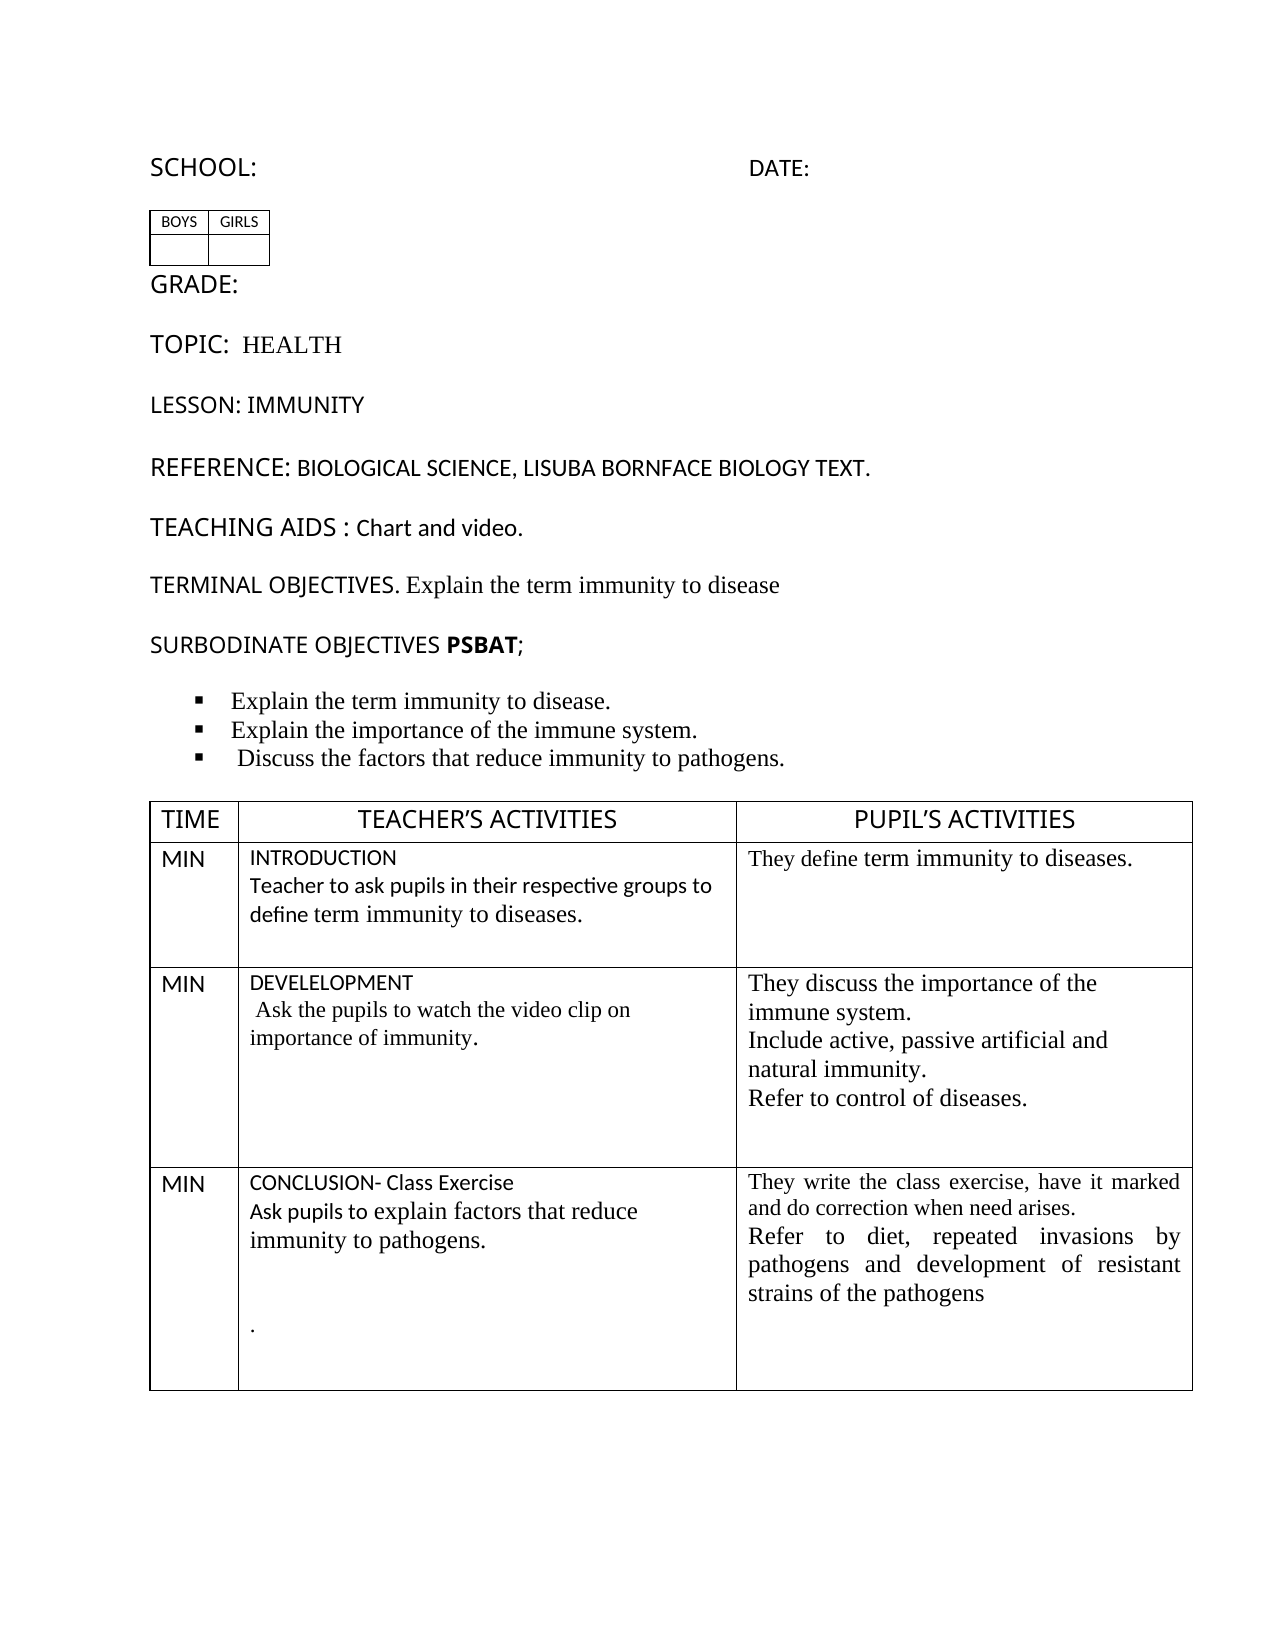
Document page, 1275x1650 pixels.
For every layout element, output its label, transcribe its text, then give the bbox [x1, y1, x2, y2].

text TERMINAL OBJECTIVES. Explain the term immunity to disease [150, 569, 1125, 600]
text REFERENCE: BIOLOGICAL SCIENCE, LISUBA BORNFACE BIOLOGY TEXT. [150, 449, 1125, 483]
text SURBODINATE OBJECTIVES PSBAT; [150, 629, 1125, 660]
text SCHOOL: DATE: [150, 150, 1125, 184]
table_header TEACHER’S ACTIVITIES [239, 802, 736, 842]
table_cell [209, 235, 269, 265]
table_cell DEVELELOPMENT Ask the pupils to watch the video clip on importance of immunity. [239, 968, 736, 1167]
text GRADE: [150, 266, 1125, 300]
table_cell They discuss the importance of the immune system. Include active, passive artificial and natural immunity. Refer to control of diseases. [737, 968, 1192, 1167]
text TEACHING AIDS : Chart and video. [150, 509, 1125, 543]
table_header PUPIL’S ACTIVITIES [737, 802, 1192, 842]
table_cell MIN [151, 968, 238, 1167]
table_cell MIN [151, 1168, 238, 1390]
table_header GIRLS [209, 211, 269, 234]
table_cell INTRODUCTION Teacher to ask pupils in their respective groups to define term immunity to diseases. [239, 843, 736, 967]
list Explain the term immunity to disease. [193, 686, 1125, 715]
table_cell They define term immunity to diseases. [737, 843, 1192, 967]
table_cell CONCLUSION- Class Exercise Ask pupils to explain factors that reduce immunity to pathogens. . [239, 1168, 736, 1390]
table_cell [151, 235, 208, 265]
table_cell They write the class exercise, have it marked and do correction when need arises. Refer to diet, repeated invasions by pathogens and development of resistant strains of the pathogens [737, 1168, 1192, 1390]
table_cell MIN [151, 843, 238, 967]
table_header BOYS [151, 211, 208, 234]
text TOPIC: HEALTH [150, 326, 1125, 360]
list Explain the importance of the immune system. [193, 715, 1125, 743]
table_header TIME [151, 802, 238, 842]
text LESSON: IMMUNITY [150, 389, 1125, 420]
list Discuss the factors that reduce immunity to pathogens. [193, 743, 1125, 772]
